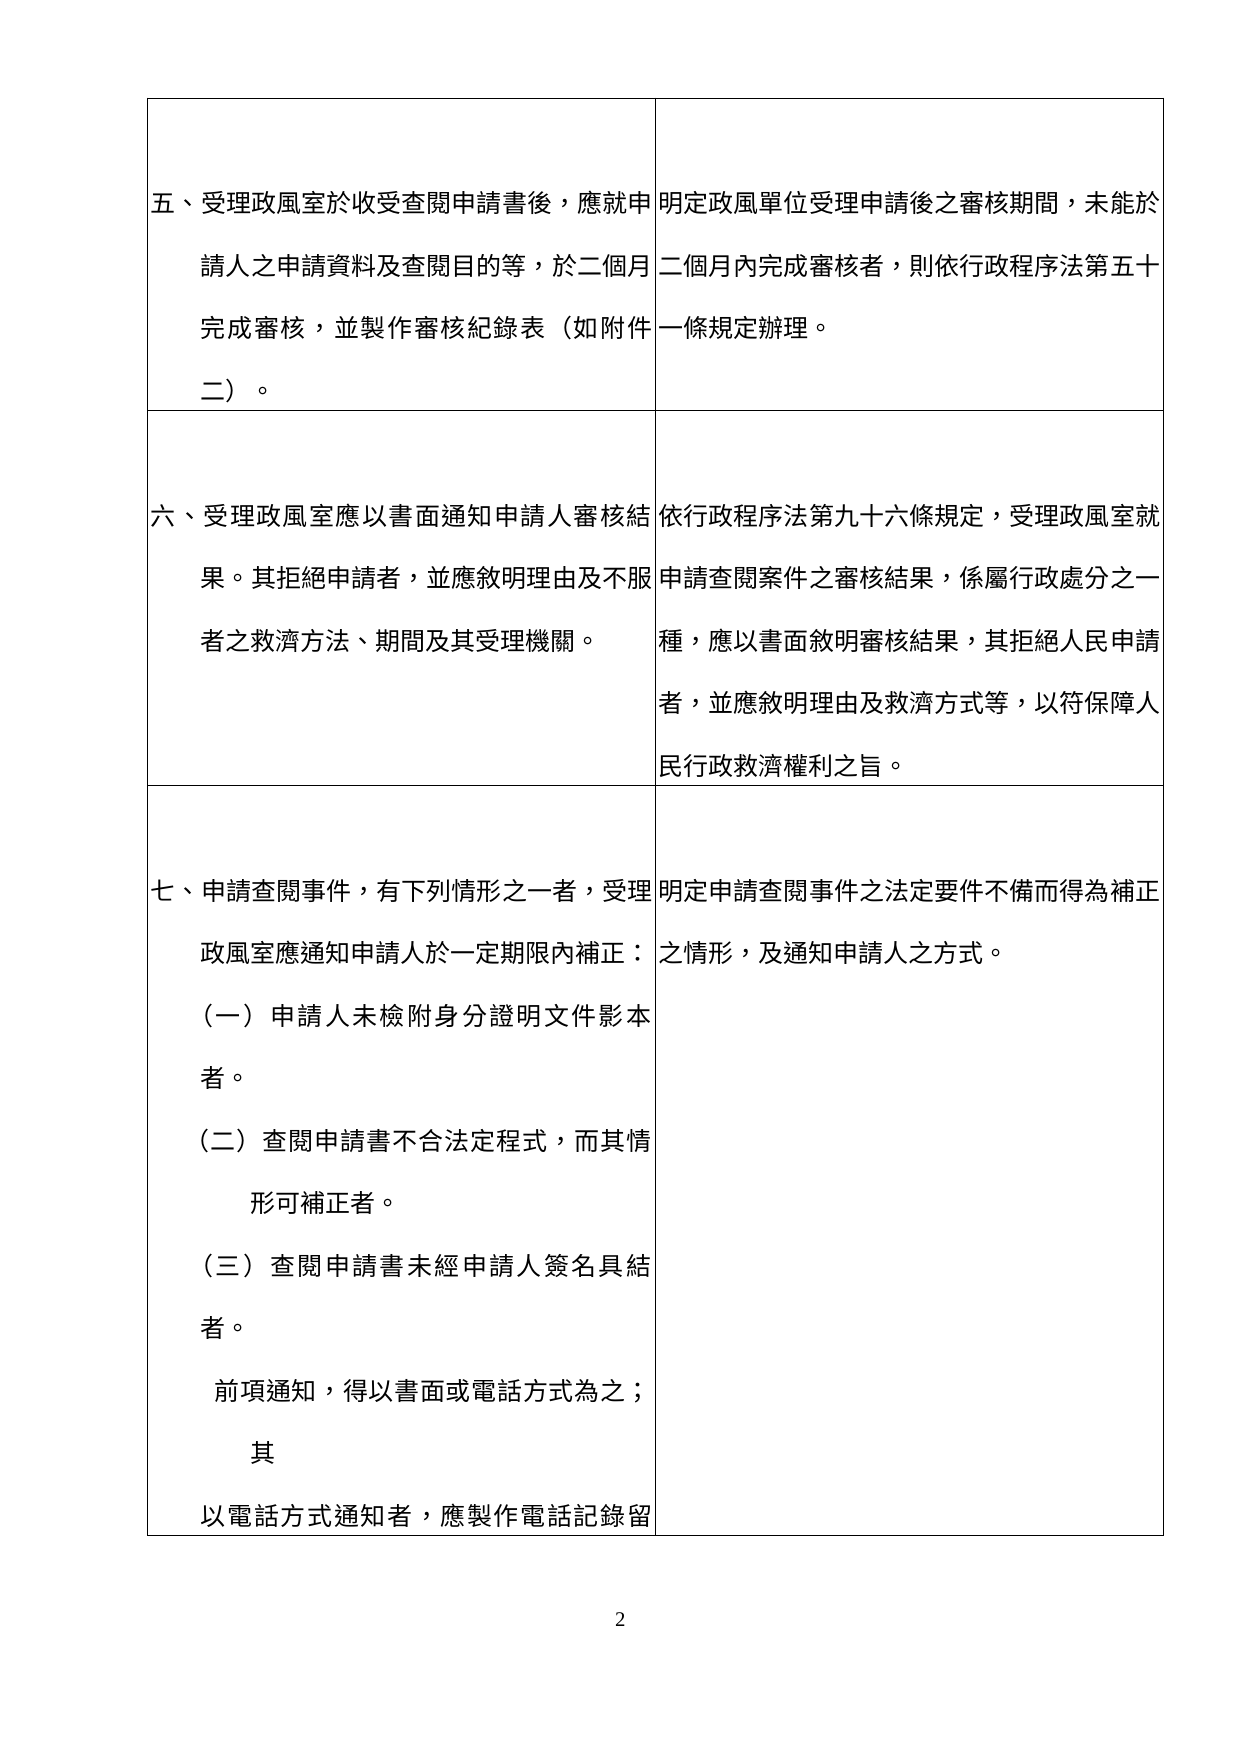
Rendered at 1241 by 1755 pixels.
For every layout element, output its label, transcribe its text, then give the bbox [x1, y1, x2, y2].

table_cell 依行政程序法第九十六條規定，受理政風室就申請查閱案件之審核結果，係屬行政處分之一種，應以書面敘明審核結果，其拒絕人民申請者，並應敘明理由及救濟方式等，以符保障人民行政救濟權利之旨。 [656, 411, 1163, 785]
table_cell 五、受理政風室於收受查閱申請書後，應就申請人之申請資料及查閱目的等，於二個月完成審核，並製作審核紀錄表（如附件二）。 [148, 99, 655, 410]
table_cell 明定政風單位受理申請後之審核期間，未能於二個月內完成審核者，則依行政程序法第五十一條規定辦理。 [656, 99, 1163, 410]
table_cell 七、申請查閱事件，有下列情形之一者，受理政風室應通知申請人於一定期限內補正： （一）申請人未檢附身分證明文件影本者。 （二）查閱申請書不合法定程式，而其情形可補正者。 （三）查閱申請書未經申請人簽名具結者。 前項通知，得以書面或電話方式為之；其 以電話方式通知者，應製作電話記錄留 [148, 786, 655, 1535]
table_cell 明定申請查閱事件之法定要件不備而得為補正之情形，及通知申請人之方式。 [656, 786, 1163, 1535]
table_cell 六、受理政風室應以書面通知申請人審核結果。其拒絕申請者，並應敘明理由及不服者之救濟方法、期間及其受理機關。 [148, 411, 655, 785]
